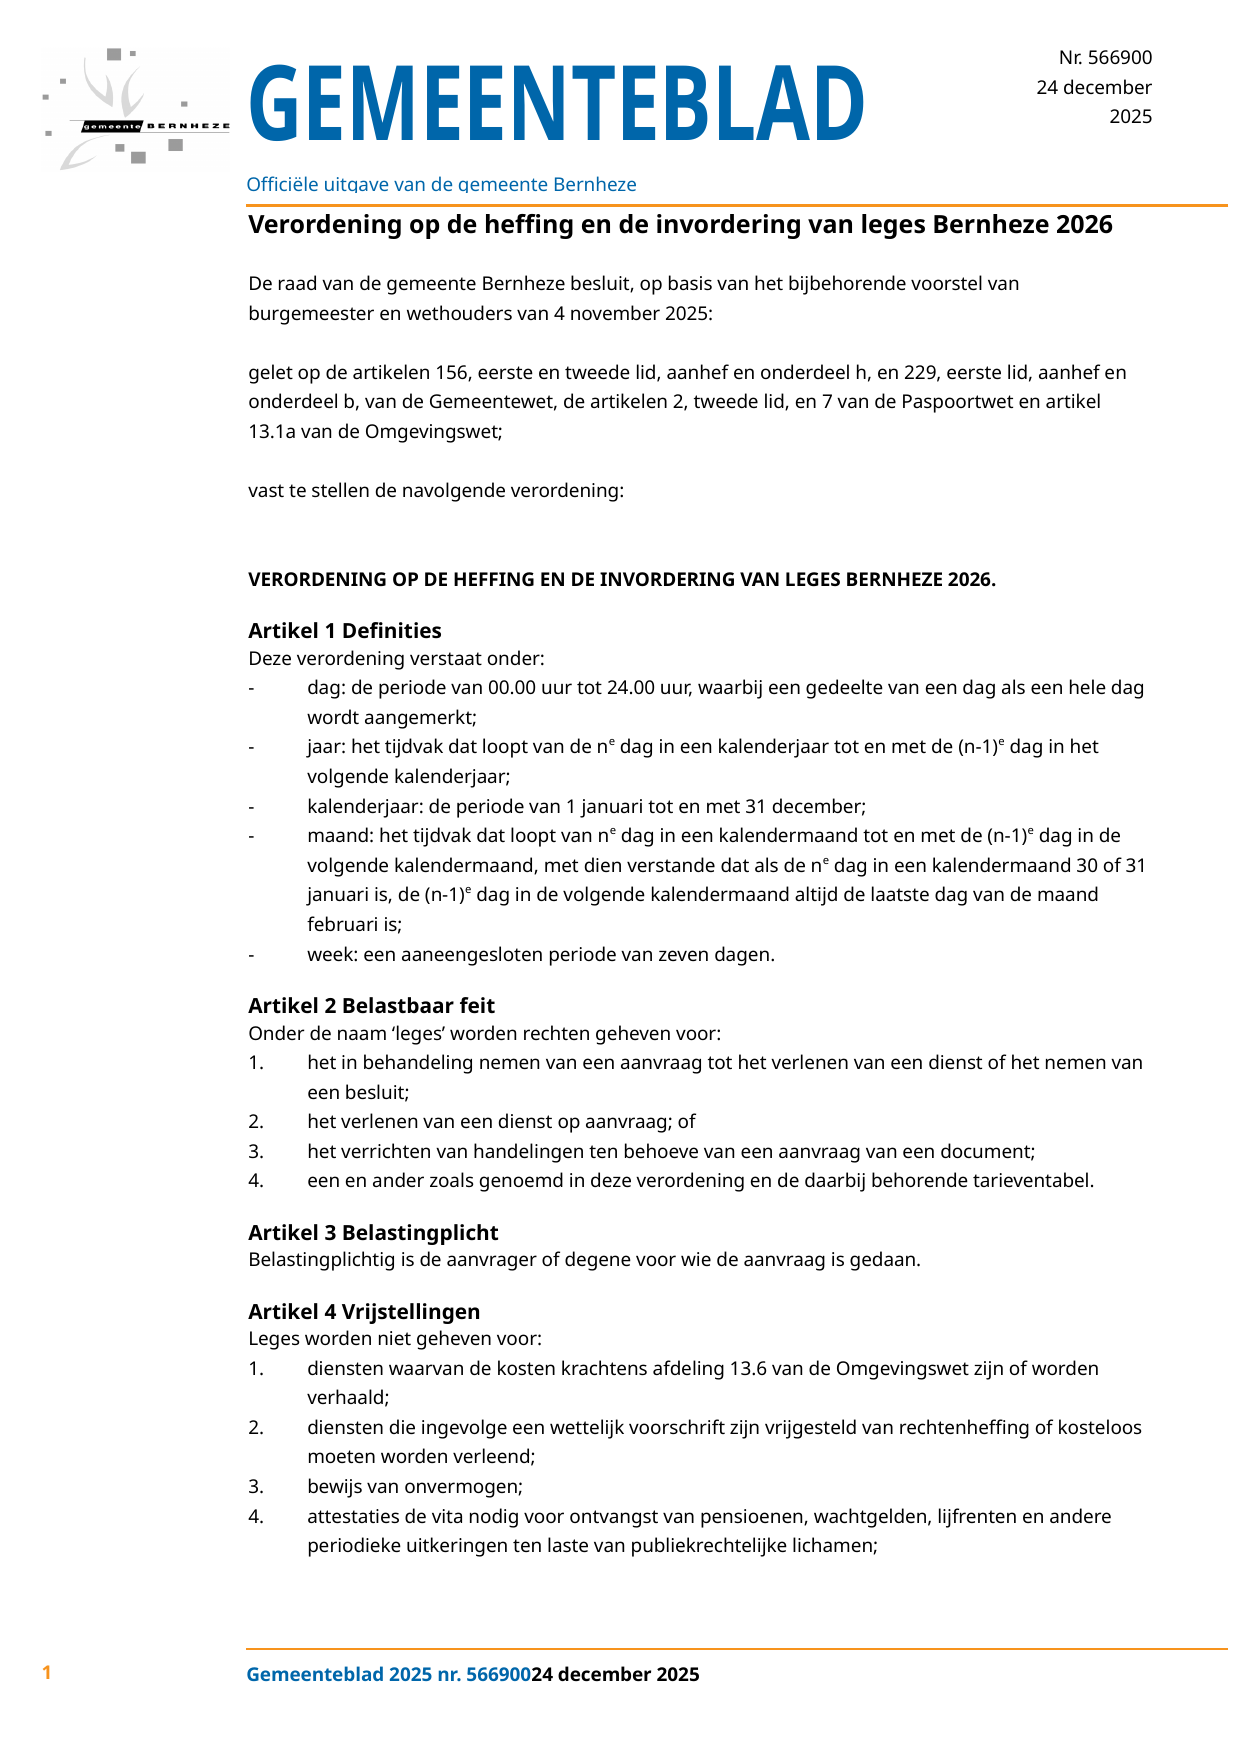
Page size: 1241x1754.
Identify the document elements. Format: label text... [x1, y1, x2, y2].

text burgemeester en wethouders van 4 november 2025: [248, 300, 1152, 326]
text Artikel 1 Definities [248, 617, 1152, 645]
list het verlenen van een dienst op aanvraag; of [248, 1108, 1152, 1134]
list jaar: het tijdvak dat loopt van de ne dag in een kalenderjaar tot en met de (n-1)e dag in het volgende kalenderjaar; [248, 734, 1152, 789]
text Artikel 3 Belastingplicht [248, 1218, 1152, 1246]
list bewijs van onvermogen; [248, 1473, 1152, 1499]
list attestaties de vita nodig voor ontvangst van pensioenen, wachtgelden, lijfrenten en andere periodieke uitkeringen ten laste van publiekrechtelijke lichamen; [248, 1503, 1152, 1558]
list kalenderjaar: de periode van 1 januari tot en met 31 december; [248, 793, 1152, 819]
text vast te stellen de navolgende verordening: [248, 477, 1152, 503]
list diensten waarvan de kosten krachtens afdeling 13.6 van de Omgevingswet zijn of worden verhaald; [248, 1355, 1152, 1410]
text Artikel 4 Vrijstellingen [248, 1297, 1152, 1325]
list diensten die ingevolge een wettelijk voorschrift zijn vrijgesteld van rechtenheffing of kosteloos moeten worden verleend; [248, 1414, 1152, 1469]
list dag: de periode van 00.00 uur tot 24.00 uur, waarbij een gedeelte van een dag als een hele dag wordt aangemerkt; [248, 674, 1152, 730]
list het in behandeling nemen van een aanvraag tot het verlenen van een dienst of het nemen van een besluit; [248, 1049, 1152, 1104]
text gelet op de artikelen 156, eerste en tweede lid, aanhef en onderdeel h, en 229, eerste lid, aanhef en onderdeel b, van de Gemeentewet, de artikelen 2, tweede lid, en 7 van de Paspoortwet en artikel 13.1a van de Omgevingswet; [248, 359, 1152, 444]
text Belastingplichtig is de aanvrager of degene voor wie de aanvraag is gedaan. [248, 1246, 1152, 1272]
list week: een aaneengesloten periode van zeven dagen. [248, 941, 1152, 967]
text Onder de naam ‘leges’ worden rechten geheven voor: [248, 1020, 1152, 1045]
text Leges worden niet geheven voor: [248, 1325, 1152, 1351]
text VERORDENING OP DE HEFFING EN DE INVORDERING VAN LEGES BERNHEZE 2026. [248, 566, 1152, 592]
text Deze verordening verstaat onder: [248, 645, 1152, 671]
list maand: het tijdvak dat loopt van ne dag in een kalendermaand tot en met de (n-1)e dag in de volgende kalendermaand, met dien verstande dat als de ne dag in een kalendermaand 30 of 31 januari is, de (n-1)e dag in de volgende kalendermaand altijd de laatste dag van de maand februari is; [248, 822, 1152, 937]
text Verordening op de heffing en de invordering van leges Bernheze 2026 [248, 207, 1152, 241]
list een en ander zoals genoemd in deze verordening en de daarbij behorende tarieventabel. [248, 1168, 1152, 1193]
picture [41, 47, 231, 172]
text De raad van de gemeente Bernheze besluit, op basis van het bijbehorende voorstel van [248, 270, 1152, 296]
list het verrichten van handelingen ten behoeve van een aanvraag van een document; [248, 1138, 1152, 1164]
text Artikel 2 Belastbaar feit [248, 991, 1152, 1020]
